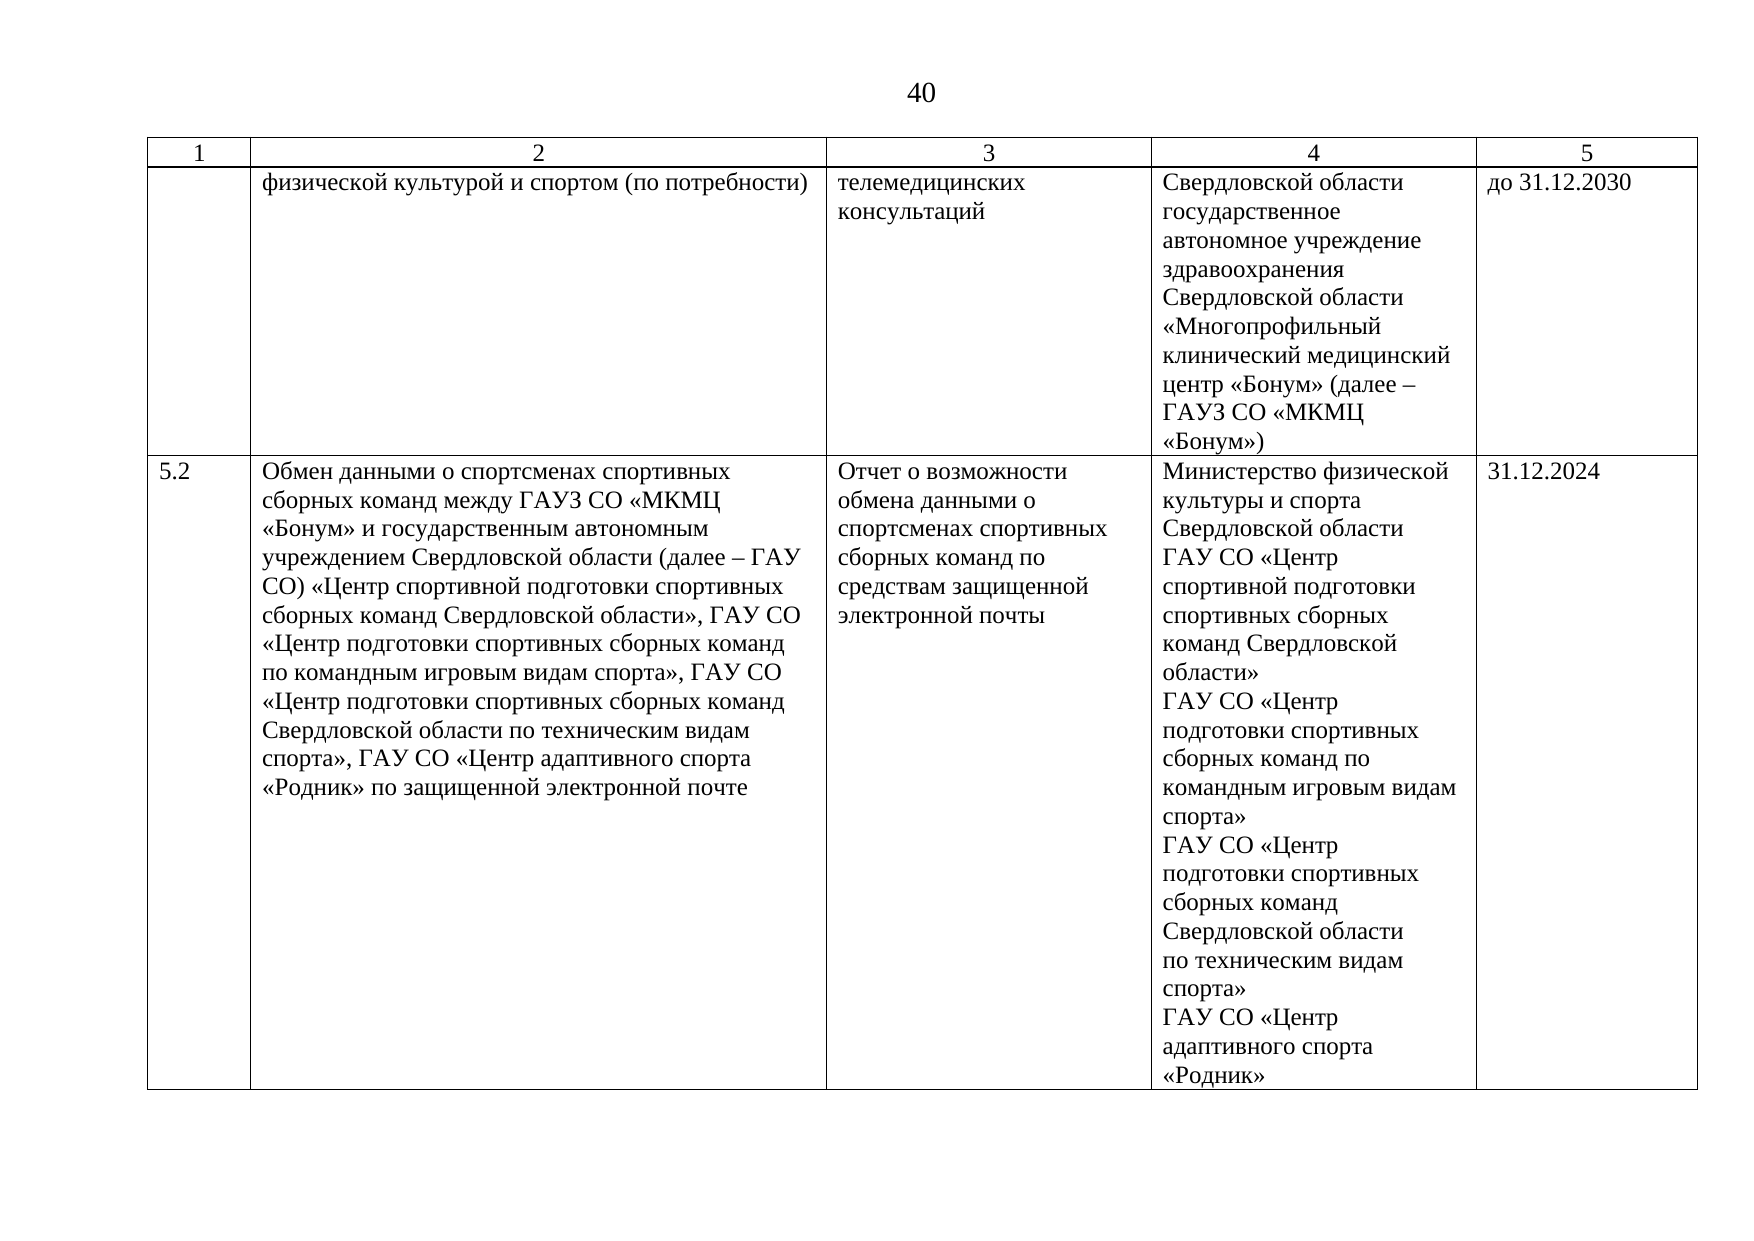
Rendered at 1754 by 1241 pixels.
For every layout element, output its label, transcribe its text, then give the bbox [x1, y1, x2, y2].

table_header 4 [1152, 138, 1476, 166]
table_header 2 [251, 138, 826, 166]
table_header 5 [1477, 138, 1697, 166]
table_header 1 [148, 138, 250, 166]
table_cell физической культурой и спортом (по потребности) [251, 168, 826, 455]
table_cell 31.12.2024 [1477, 456, 1697, 1088]
table_header 3 [827, 138, 1151, 166]
table_cell Обмен данными о спортсменах спортивных сборных команд между ГАУЗ СО «МКМЦ «Бонум» и государственным автономным учреждением Свердловской области (далее – ГАУ СО) «Центр спортивной подготовки спортивных сборных команд Свердловской области», ГАУ СО «Центр подготовки спортивных сборных команд по командным игровым видам спорта», ГАУ СО «Центр подготовки спортивных сборных команд Свердловской области по техническим видам спорта», ГАУ СО «Центр адаптивного спорта «Родник» по защищенной электронной почте [251, 456, 826, 1088]
table_cell Свердловской области государственное автономное учреждение здравоохранения Свердловской области «Многопрофильный клинический медицинский центр «Бонум» (далее – ГАУЗ СО «МКМЦ «Бонум») [1152, 168, 1476, 455]
table_cell до 31.12.2030 [1477, 168, 1697, 455]
table_cell Отчет о возможности обмена данными о спортсменах спортивных сборных команд по средствам защищенной электронной почты [827, 456, 1151, 1088]
table_cell телемедицинских консультаций [827, 168, 1151, 455]
table_cell Министерство физической культуры и спорта Свердловской области ГАУ СО «Центр спортивной подготовки спортивных сборных команд Свердловской области» ГАУ СО «Центр подготовки спортивных сборных команд по командным игровым видам спорта» ГАУ СО «Центр подготовки спортивных сборных команд Свердловской области по техническим видам спорта» ГАУ СО «Центр адаптивного спорта «Родник» [1152, 456, 1476, 1088]
table_cell [148, 168, 250, 455]
table_cell 5.2 [148, 456, 250, 1088]
